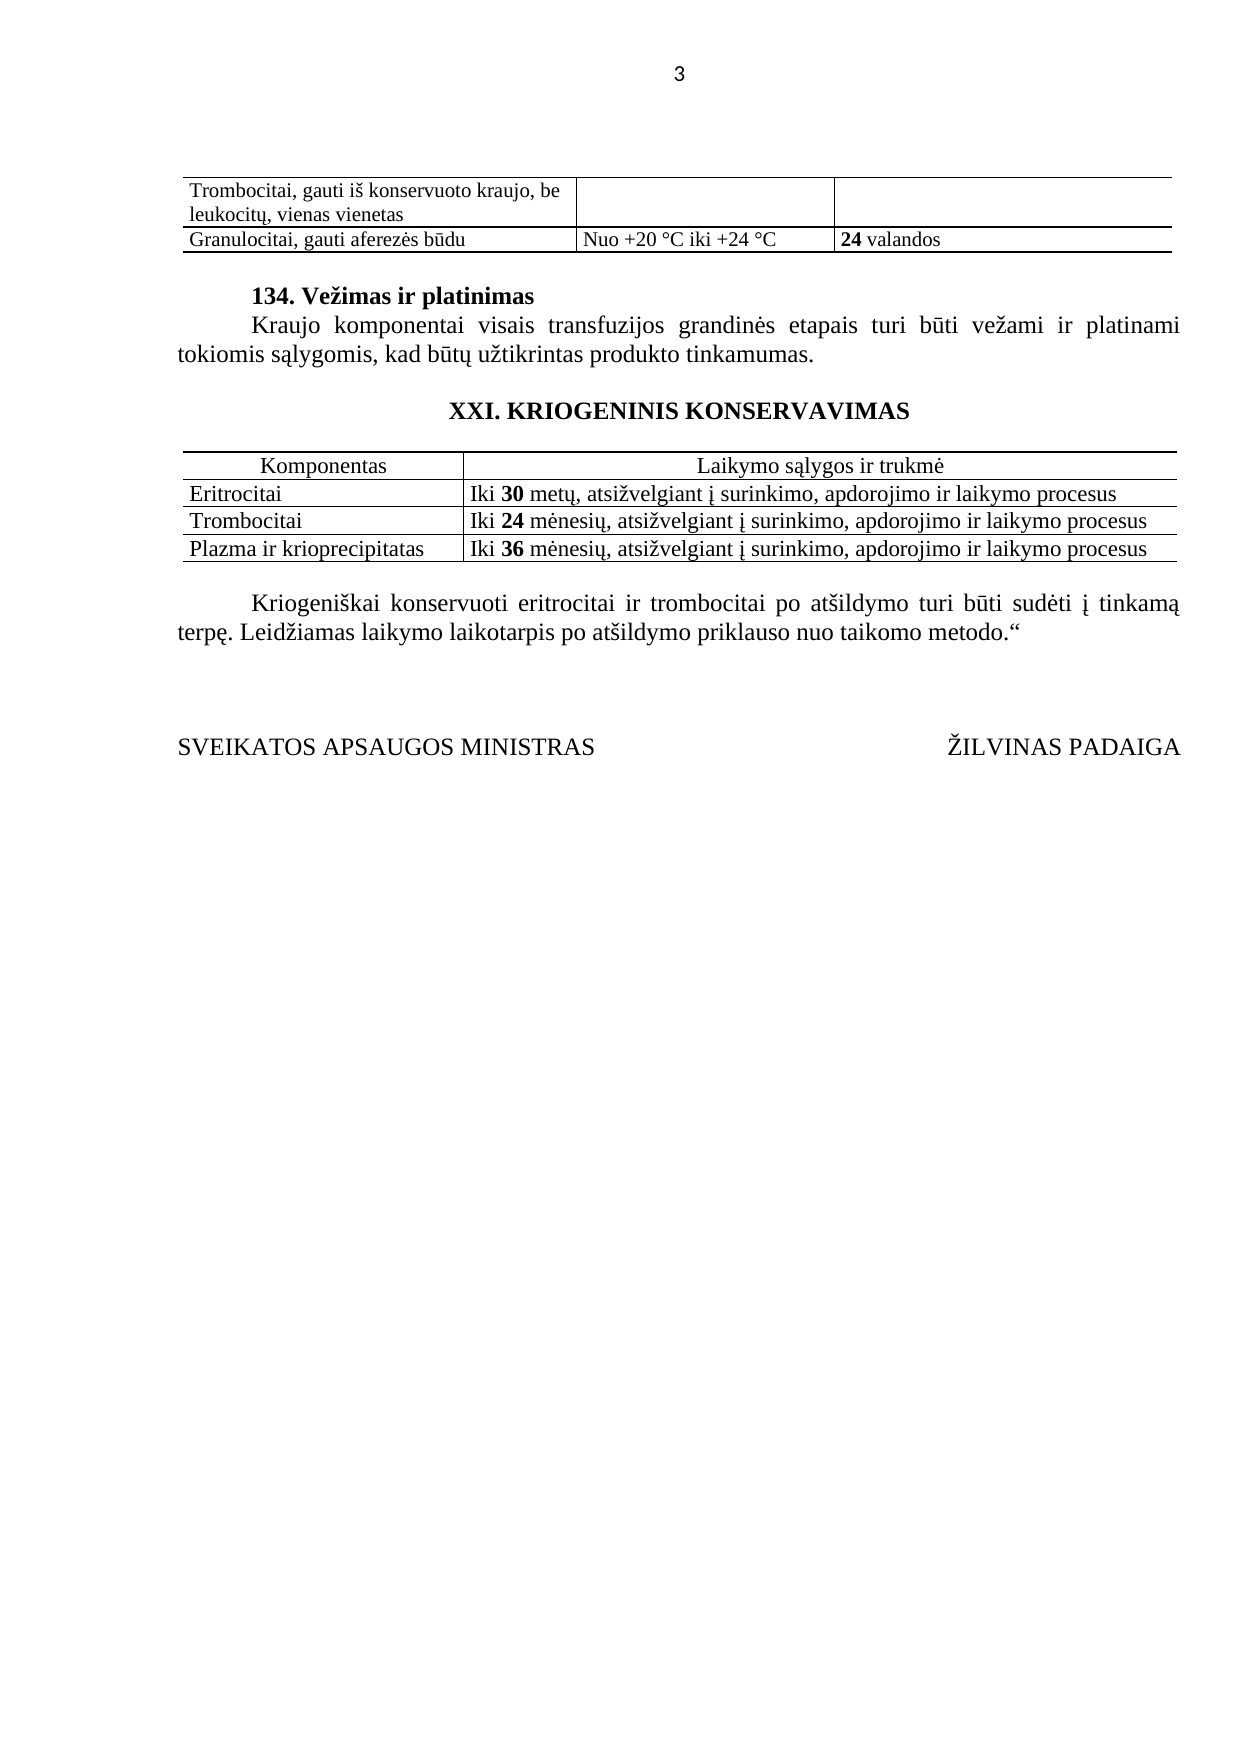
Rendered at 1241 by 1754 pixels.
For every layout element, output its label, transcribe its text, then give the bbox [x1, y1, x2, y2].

table_cell Granulocitai, gauti aferezės būdu [183, 228, 576, 251]
table_cell Nuo +20 °C iki +24 °C [577, 228, 834, 251]
text Kraujo komponentai visais transfuzijos grandinės etapais turi būti vežami ir platinami tokiomis sąlygomis, kad būtų užtikrintas produkto tinkamumas. [177, 310, 1181, 367]
table_header Laikymo sąlygos ir trukmė [464, 453, 1177, 479]
table_cell Trombocitai, gauti iš konservuoto kraujo, be leukocitų, vienas vienetas [183, 178, 576, 226]
table_cell [835, 178, 1172, 226]
text SVEIKATOS APSAUGOS MINISTRAS ŽILVINAS PADAIGA [177, 732, 1181, 761]
table_cell 24 valandos [835, 228, 1172, 251]
table_cell Iki 30 metų, atsižvelgiant į surinkimo, apdorojimo ir laikymo procesus [464, 480, 1177, 506]
table_cell Eritrocitai [183, 480, 463, 506]
table_cell Plazma ir krioprecipitatas [183, 535, 463, 561]
text 134. Vežimas ir platinimas [177, 281, 1181, 310]
table_cell Iki 24 mėnesių, atsižvelgiant į surinkimo, apdorojimo ir laikymo procesus [464, 507, 1177, 533]
text XXI. KRIOGENINIS KONSERVAVIMAS [177, 396, 1181, 425]
text Kriogeniškai konservuoti eritrocitai ir trombocitai po atšildymo turi būti sudėti į tinkamą terpę. Leidžiamas laikymo laikotarpis po atšildymo priklauso nuo taikomo metodo.“ [177, 588, 1181, 646]
table_cell [577, 178, 834, 226]
table_header Komponentas [183, 453, 463, 479]
table_cell Trombocitai [183, 507, 463, 533]
table_cell Iki 36 mėnesių, atsižvelgiant į surinkimo, apdorojimo ir laikymo procesus [464, 535, 1177, 561]
